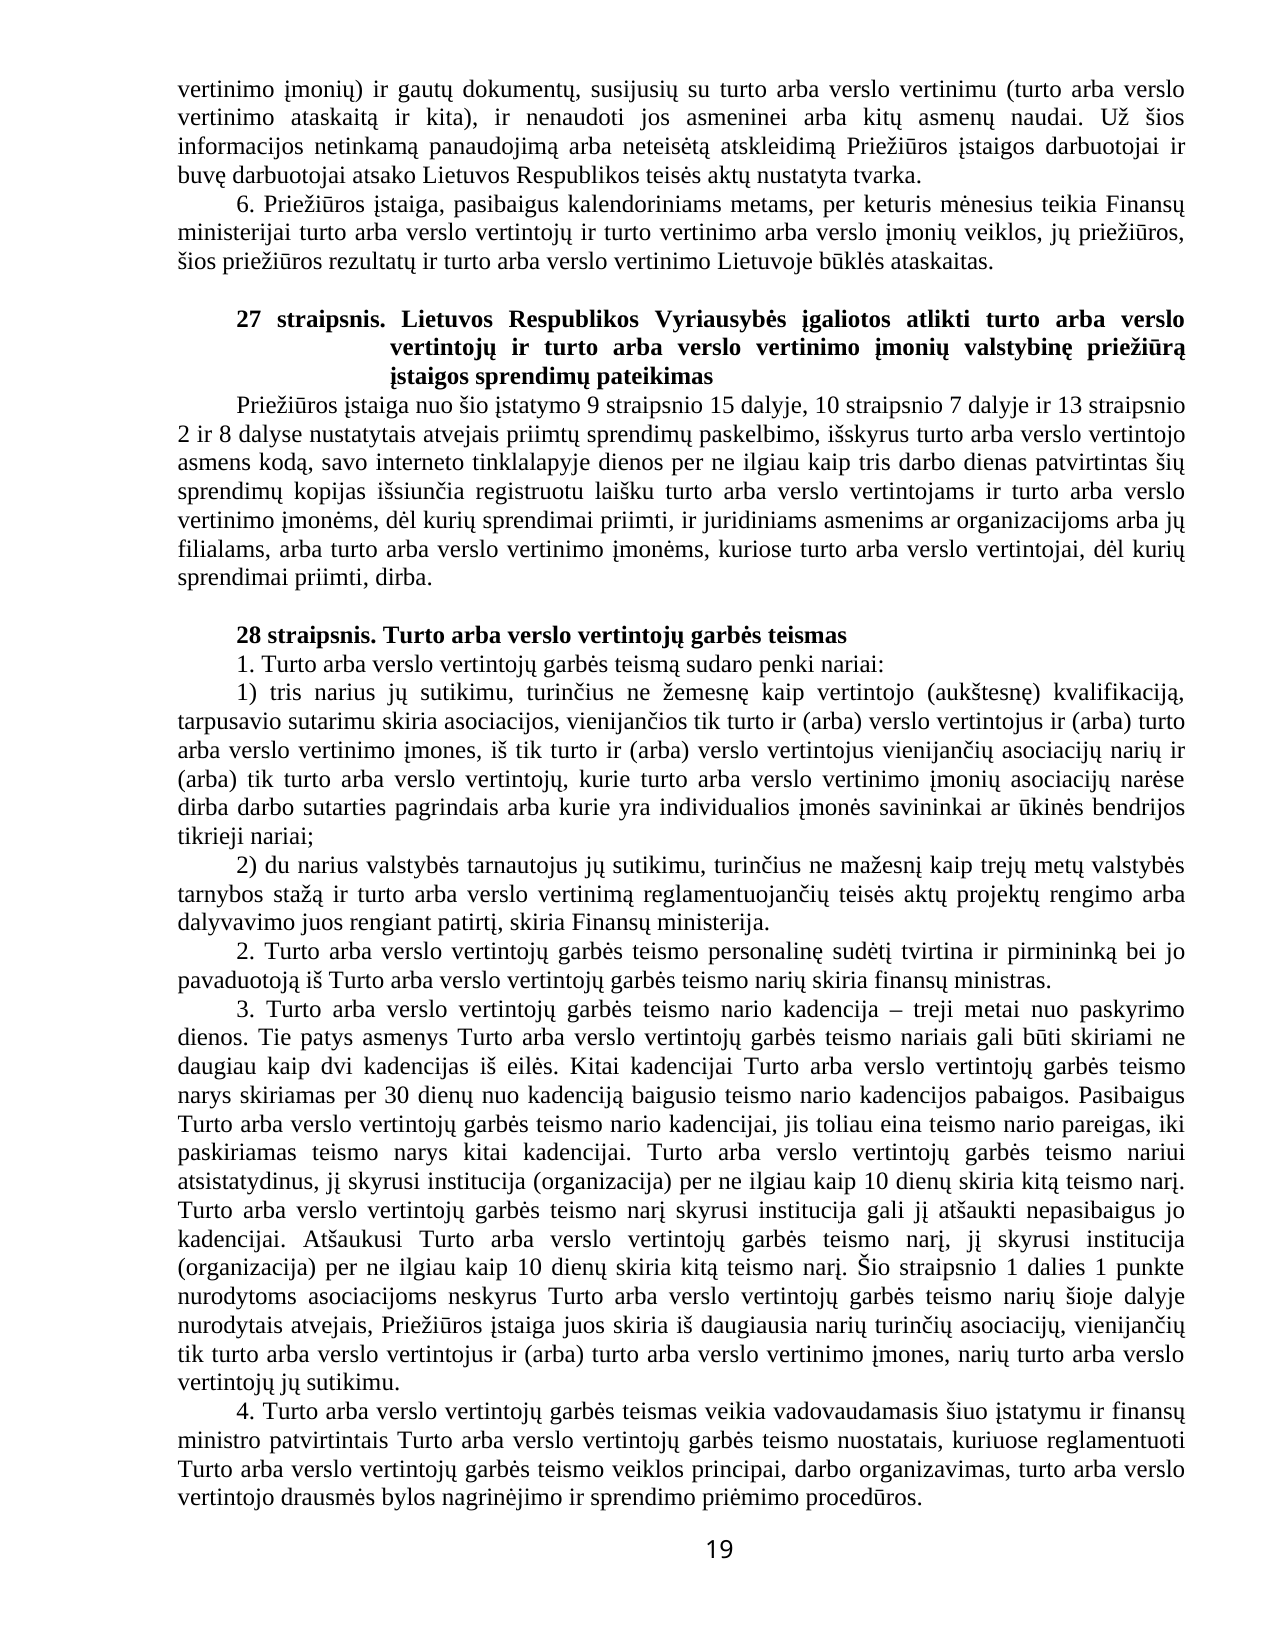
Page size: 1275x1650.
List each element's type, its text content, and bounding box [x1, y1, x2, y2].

text 1. Turto arba verslo vertintojų garbės teismą sudaro penki nariai: [177, 649, 1186, 677]
text 2. Turto arba verslo vertintojų garbės teismo personalinę sudėtį tvirtina ir pirmininką bei jo pavaduotoją iš Turto arba verslo vertintojų garbės teismo narių skiria finansų ministras. [177, 936, 1186, 994]
text 2) du narius valstybės tarnautojus jų sutikimu, turinčius ne mažesnį kaip trejų metų valstybės tarnybos stažą ir turto arba verslo vertinimą reglamentuojančių teisės aktų projektų rengimo arba dalyvavimo juos rengiant patirtį, skiria Finansų ministerija. [177, 850, 1186, 936]
text 3. Turto arba verslo vertintojų garbės teismo nario kadencija – treji metai nuo paskyrimo dienos. Tie patys asmenys Turto arba verslo vertintojų garbės teismo nariais gali būti skiriami ne daugiau kaip dvi kadencijas iš eilės. Kitai kadencijai Turto arba verslo vertintojų garbės teismo narys skiriamas per 30 dienų nuo kadenciją baigusio teismo nario kadencijos pabaigos. Pasibaigus Turto arba verslo vertintojų garbės teismo nario kadencijai, jis toliau eina teismo nario pareigas, iki paskiriamas teismo narys kitai kadencijai. Turto arba verslo vertintojų garbės teismo nariui atsistatydinus, jį skyrusi institucija (organizacija) per ne ilgiau kaip 10 dienų skiria kitą teismo narį. Turto arba verslo vertintojų garbės teismo narį skyrusi institucija gali jį atšaukti nepasibaigus jo kadencijai. Atšaukusi Turto arba verslo vertintojų garbės teismo narį, jį skyrusi institucija (organizacija) per ne ilgiau kaip 10 dienų skiria kitą teismo narį. Šio straipsnio 1 dalies 1 punkte nurodytoms asociacijoms neskyrus Turto arba verslo vertintojų garbės teismo narių šioje dalyje nurodytais atvejais, Priežiūros įstaiga juos skiria iš daugiausia narių turinčių asociacijų, vienijančių tik turto arba verslo vertintojus ir (arba) turto arba verslo vertinimo įmones, narių turto arba verslo vertintojų jų sutikimu. [177, 994, 1186, 1396]
text 4. Turto arba verslo vertintojų garbės teismas veikia vadovaudamasis šiuo įstatymu ir finansų ministro patvirtintais Turto arba verslo vertintojų garbės teismo nuostatais, kuriuose reglamentuoti Turto arba verslo vertintojų garbės teismo veiklos principai, darbo organizavimas, turto arba verslo vertintojo drausmės bylos nagrinėjimo ir sprendimo priėmimo procedūros. [177, 1396, 1186, 1511]
text Priežiūros įstaiga nuo šio įstatymo 9 straipsnio 15 dalyje, 10 straipsnio 7 dalyje ir 13 straipsnio 2 ir 8 dalyse nustatytais atvejais priimtų sprendimų paskelbimo, išskyrus turto arba verslo vertintojo asmens kodą, savo interneto tinklalapyje dienos per ne ilgiau kaip tris darbo dienas patvirtintas šių sprendimų kopijas išsiunčia registruotu laišku turto arba verslo vertintojams ir turto arba verslo vertinimo įmonėms, dėl kurių sprendimai priimti, ir juridiniams asmenims ar organizacijoms arba jų filialams, arba turto arba verslo vertinimo įmonėms, kuriose turto arba verslo vertintojai, dėl kurių sprendimai priimti, dirba. [177, 390, 1186, 591]
text 28 straipsnis. Turto arba verslo vertintojų garbės teismas [177, 620, 1186, 649]
text 27 straipsnis. Lietuvos Respublikos Vyriausybės įgaliotos atlikti turto arba verslo vertintojų ir turto arba verslo vertinimo įmonių valstybinę priežiūrą įstaigos sprendimų pateikimas [236, 304, 1186, 390]
text vertinimo įmonių) ir gautų dokumentų, susijusių su turto arba verslo vertinimu (turto arba verslo vertinimo ataskaitą ir kita), ir nenaudoti jos asmeninei arba kitų asmenų naudai. Už šios informacijos netinkamą panaudojimą arba neteisėtą atskleidimą Priežiūros įstaigos darbuotojai ir buvę darbuotojai atsako Lietuvos Respublikos teisės aktų nustatyta tvarka. [177, 74, 1186, 189]
text 1) tris narius jų sutikimu, turinčius ne žemesnę kaip vertintojo (aukštesnę) kvalifikaciją, tarpusavio sutarimu skiria asociacijos, vienijančios tik turto ir (arba) verslo vertintojus ir (arba) turto arba verslo vertinimo įmones, iš tik turto ir (arba) verslo vertintojus vienijančių asociacijų narių ir (arba) tik turto arba verslo vertintojų, kurie turto arba verslo vertinimo įmonių asociacijų narėse dirba darbo sutarties pagrindais arba kurie yra individualios įmonės savininkai ar ūkinės bendrijos tikrieji nariai; [177, 677, 1186, 850]
text 6. Priežiūros įstaiga, pasibaigus kalendoriniams metams, per keturis mėnesius teikia Finansų ministerijai turto arba verslo vertintojų ir turto vertinimo arba verslo įmonių veiklos, jų priežiūros, šios priežiūros rezultatų ir turto arba verslo vertinimo Lietuvoje būklės ataskaitas. [177, 189, 1186, 275]
